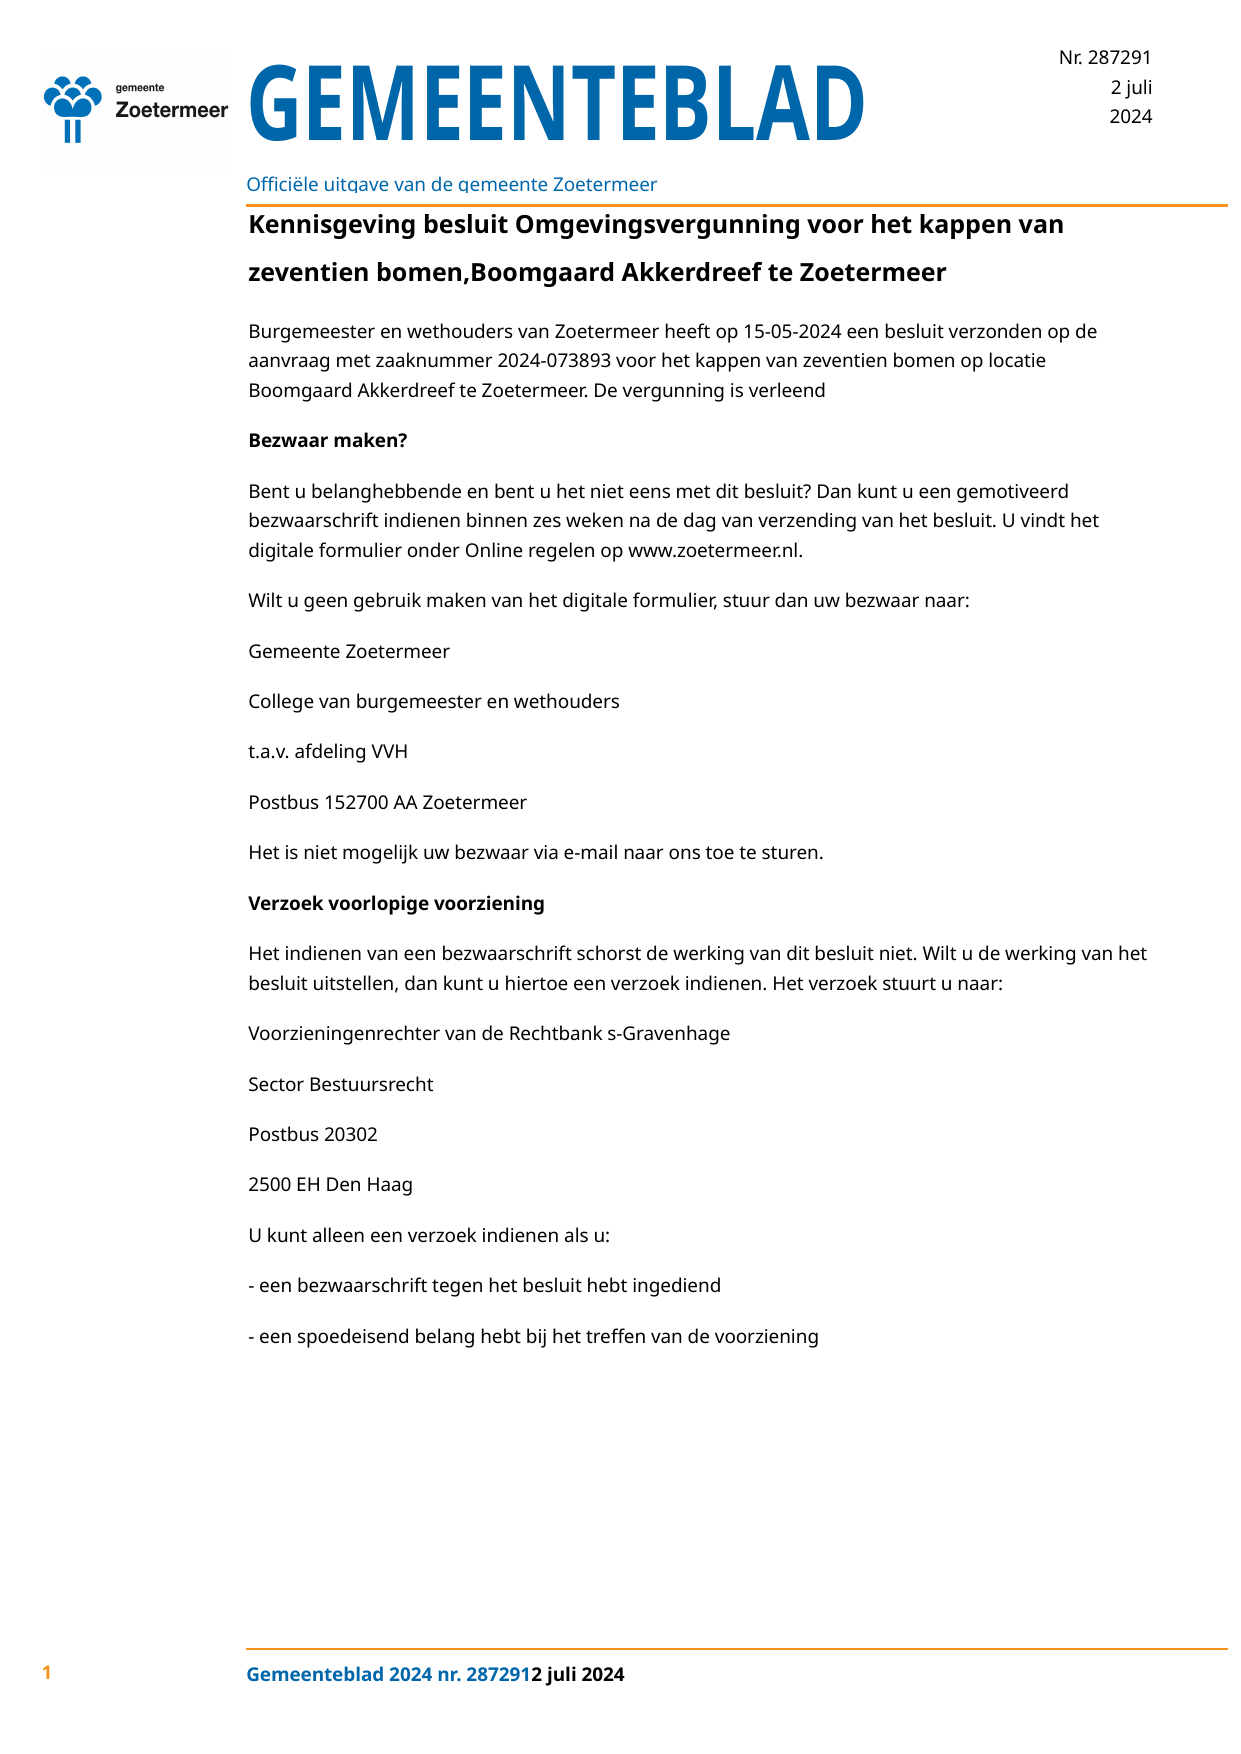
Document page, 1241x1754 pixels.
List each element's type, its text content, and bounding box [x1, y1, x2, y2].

picture [41, 47, 231, 172]
text Het indienen van een bezwaarschrift schorst de werking van dit besluit niet. Wilt u de werking van het besluit uitstellen, dan kunt u hiertoe een verzoek indienen. Het verzoek stuurt u naar: [248, 940, 1152, 996]
text U kunt alleen een verzoek indienen als u: [248, 1222, 1152, 1248]
text t.a.v. afdeling VVH [248, 739, 1152, 764]
text Wilt u geen gebruik maken van het digitale formulier, stuur dan uw bezwaar naar: [248, 587, 1152, 613]
text Voorzieningenrechter van de Rechtbank s-Gravenhage [248, 1020, 1152, 1046]
text College van burgemeester en wethouders [248, 688, 1152, 714]
text Sector Bestuursrecht [248, 1071, 1152, 1097]
text - een bezwaarschrift tegen het besluit hebt ingediend [248, 1272, 1152, 1298]
text Postbus 20302 [248, 1121, 1152, 1147]
text Bezwaar maken? [248, 427, 1152, 453]
text Postbus 152700 AA Zoetermeer [248, 789, 1152, 815]
text Bent u belanghebbende en bent u het niet eens met dit besluit? Dan kunt u een gemotiveerd bezwaarschrift indienen binnen zes weken na de dag van verzending van het besluit. U vindt het digitale formulier onder Online regelen op www.zoetermeer.nl. [248, 478, 1152, 563]
text Gemeente Zoetermeer [248, 638, 1152, 664]
text Burgemeester en wethouders van Zoetermeer heeft op 15-05-2024 een besluit verzonden op de aanvraag met zaaknummer 2024-073893 voor het kappen van zeventien bomen op locatie Boomgaard Akkerdreef te Zoetermeer. De vergunning is verleend [248, 318, 1152, 403]
text Kennisgeving besluit Omgevingsvergunning voor het kappen van zeventien bomen,Boomgaard Akkerdreef te Zoetermeer [248, 207, 1152, 288]
text 2500 EH Den Haag [248, 1172, 1152, 1197]
text Verzoek voorlopige voorziening [248, 890, 1152, 916]
text - een spoedeisend belang hebt bij het treffen van de voorziening [248, 1323, 1152, 1349]
text Het is niet mogelijk uw bezwaar via e-mail naar ons toe te sturen. [248, 839, 1152, 865]
